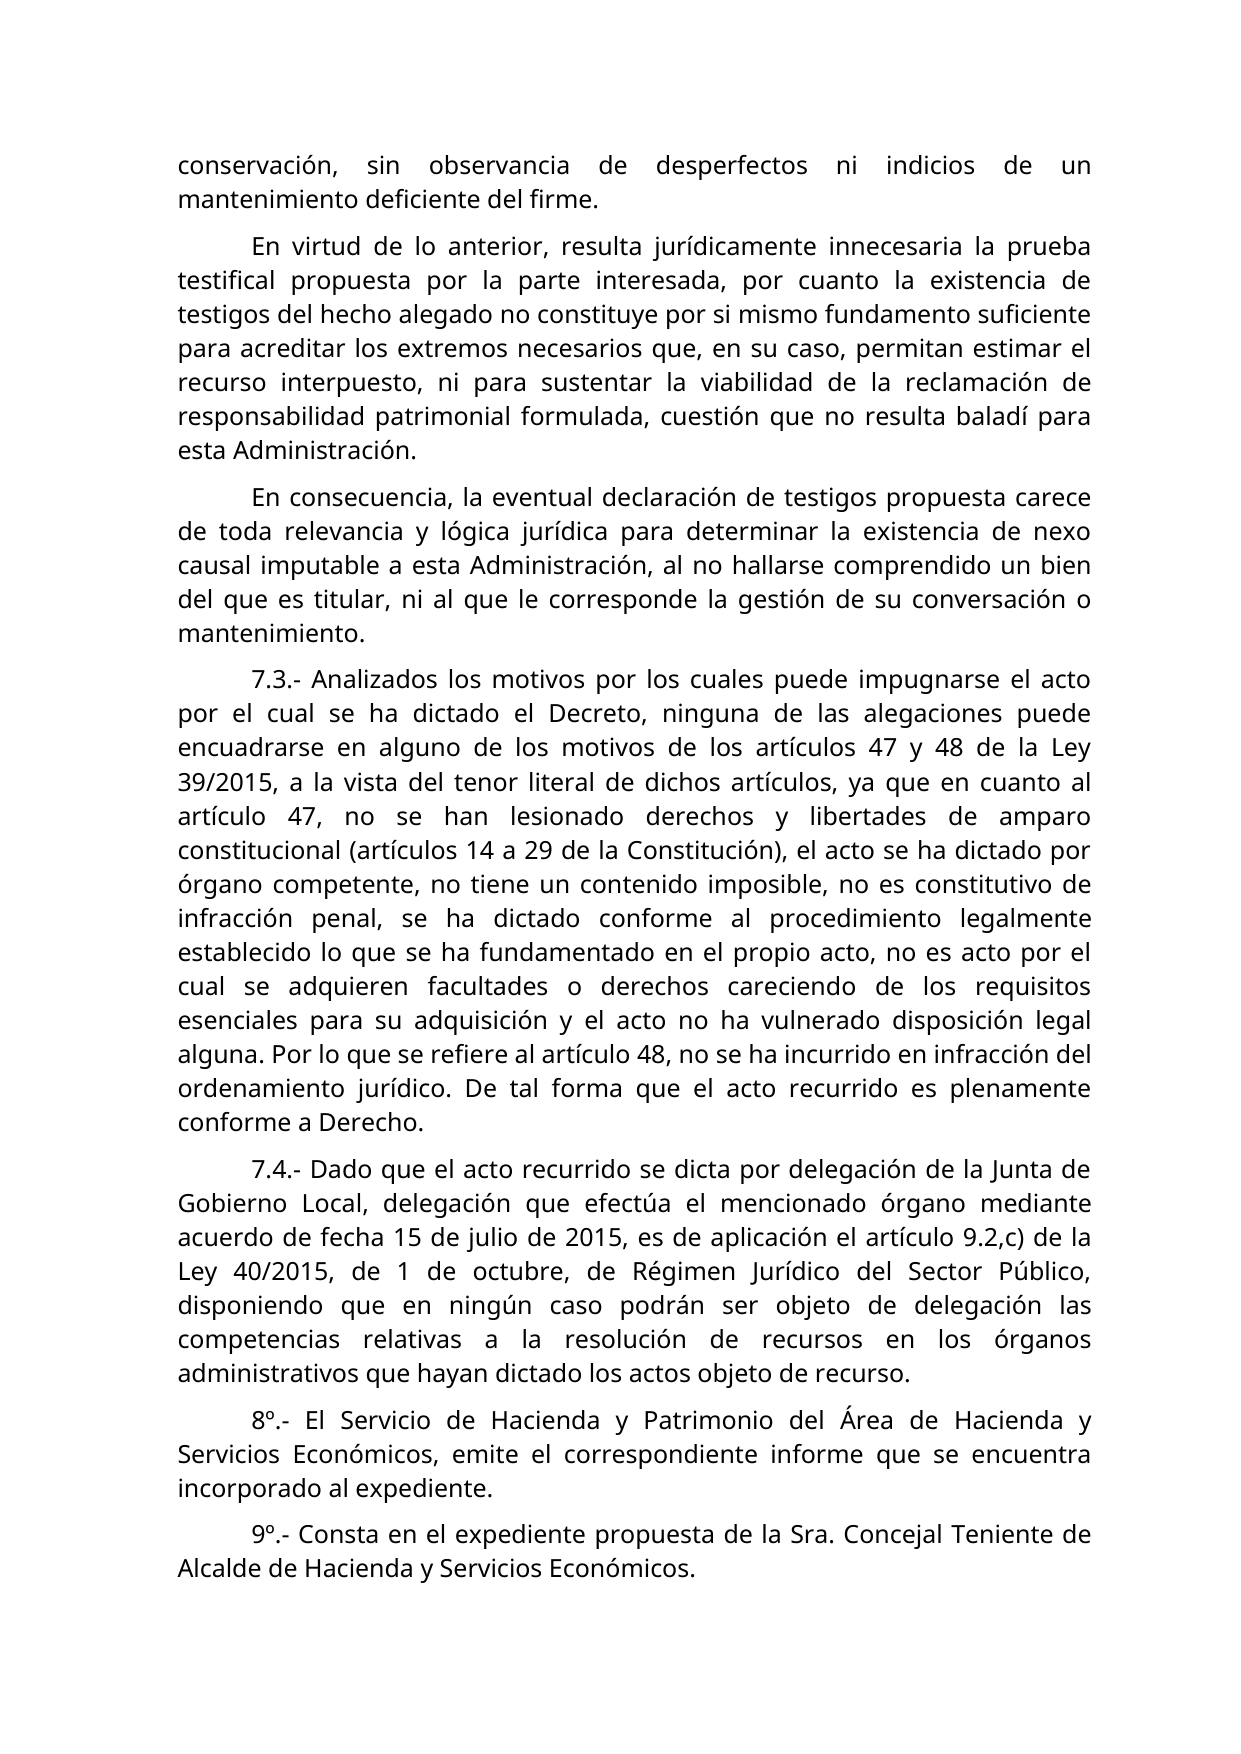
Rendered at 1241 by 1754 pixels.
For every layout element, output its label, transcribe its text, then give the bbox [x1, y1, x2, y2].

text 7.3.- Analizados los motivos por los cuales puede impugnarse el acto por el cual se ha dictado el Decreto, ninguna de las alegaciones puede encuadrarse en alguno de los motivos de los artículos 47 y 48 de la Ley 39/2015, a la vista del tenor literal de dichos artículos, ya que en cuanto al artículo 47, no se han lesionado derechos y libertades de amparo constitucional (artículos 14 a 29 de la Constitución), el acto se ha dictado por órgano competente, no tiene un contenido imposible, no es constitutivo de infracción penal, se ha dictado conforme al procedimiento legalmente establecido lo que se ha fundamentado en el propio acto, no es acto por el cual se adquieren facultades o derechos careciendo de los requisitos esenciales para su adquisición y el acto no ha vulnerado disposición legal alguna. Por lo que se refiere al artículo 48, no se ha incurrido en infracción del ordenamiento jurídico. De tal forma que el acto recurrido es plenamente conforme a Derecho. [177, 662, 1093, 1139]
text 8º.- El Servicio de Hacienda y Patrimonio del Área de Hacienda y Servicios Económicos, emite el correspondiente informe que se encuentra incorporado al expediente. [177, 1402, 1093, 1504]
text 9º.- Consta en el expediente propuesta de la Sra. Concejal Teniente de Alcalde de Hacienda y Servicios Económicos. [177, 1517, 1093, 1585]
text 7.4.- Dado que el acto recurrido se dicta por delegación de la Junta de Gobierno Local, delegación que efectúa el mencionado órgano mediante acuerdo de fecha 15 de julio de 2015, es de aplicación el artículo 9.2,c) de la Ley 40/2015, de 1 de octubre, de Régimen Jurídico del Sector Público, disponiendo que en ningún caso podrán ser objeto de delegación las competencias relativas a la resolución de recursos en los órganos administrativos que hayan dictado los actos objeto de recurso. [177, 1151, 1093, 1390]
text En virtud de lo anterior, resulta jurídicamente innecesaria la prueba testifical propuesta por la parte interesada, por cuanto la existencia de testigos del hecho alegado no constituye por si mismo fundamento suficiente para acreditar los extremos necesarios que, en su caso, permitan estimar el recurso interpuesto, ni para sustentar la viabilidad de la reclamación de responsabilidad patrimonial formulada, cuestión que no resulta baladí para esta Administración. [177, 228, 1093, 467]
text En consecuencia, la eventual declaración de testigos propuesta carece de toda relevancia y lógica jurídica para determinar la existencia de nexo causal imputable a esta Administración, al no hallarse comprendido un bien del que es titular, ni al que le corresponde la gestión de su conversación o mantenimiento. [177, 479, 1093, 649]
text conservación, sin observancia de desperfectos ni indicios de un mantenimiento deficiente del firme. [177, 148, 1093, 216]
